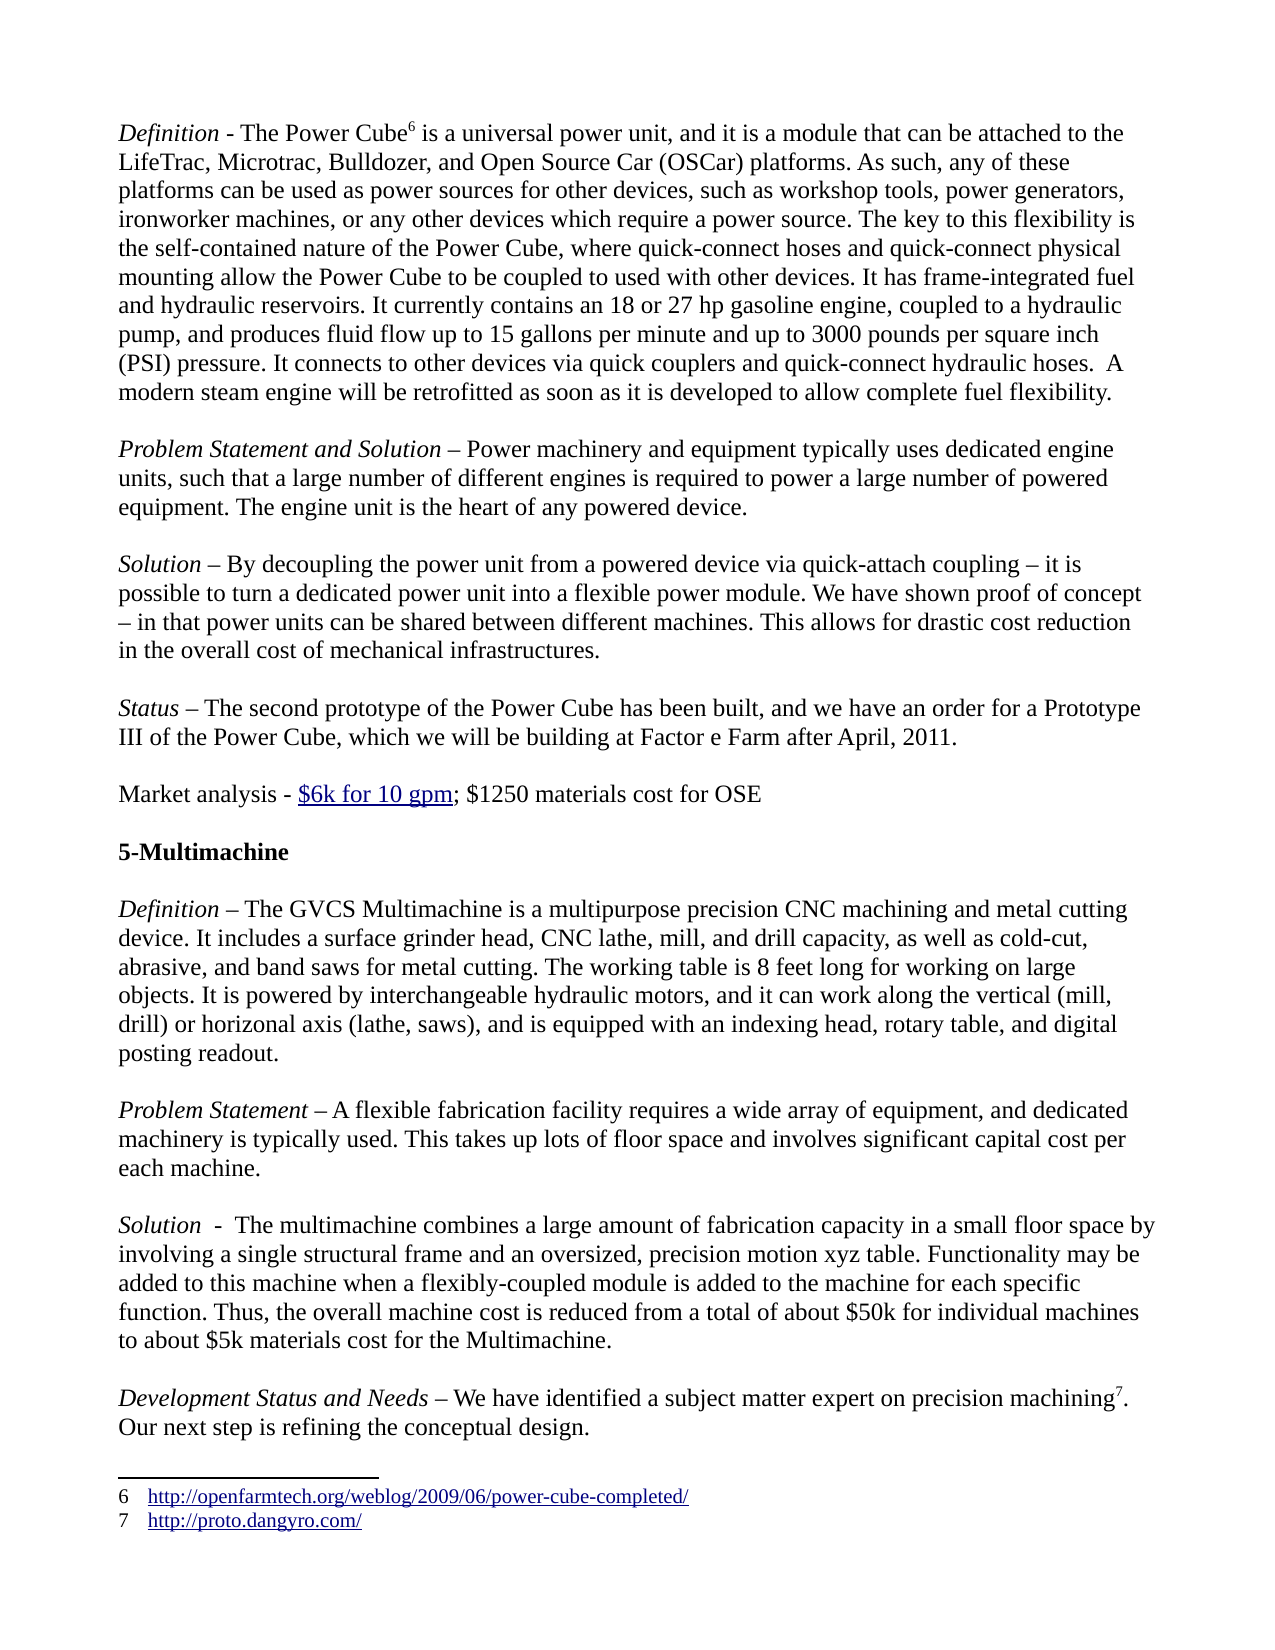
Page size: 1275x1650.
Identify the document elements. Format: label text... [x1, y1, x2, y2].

text Problem Statement and Solution – Power machinery and equipment typically uses dedicated engine units, such that a large number of different engines is required to power a large number of powered equipment. The engine unit is the heart of any powered device. [118, 434, 1157, 521]
text Problem Statement – A flexible fabrication facility requires a wide array of equipment, and dedicated machinery is typically used. This takes up lots of floor space and involves significant capital cost per each machine. [118, 1096, 1157, 1182]
text Definition – The GVCS Multimachine is a multipurpose precision CNC machining and metal cutting device. It includes a surface grinder head, CNC lathe, mill, and drill capacity, as well as cold-cut, abrasive, and band saws for metal cutting. The working table is 8 feet long for working on large objects. It is powered by interchangeable hydraulic motors, and it can work along the vertical (mill, drill) or horizonal axis (lathe, saws), and is equipped with an indexing head, rotary table, and digital posting readout. [118, 894, 1157, 1067]
text http://proto.dangyro.com/ [118, 1508, 1157, 1532]
text Solution – By decoupling the power unit from a powered device via quick-attach coupling – it is possible to turn a dedicated power unit into a flexible power module. We have shown proof of concept – in that power units can be shared between different machines. This allows for drastic cost reduction in the overall cost of mechanical infrastructures. [118, 549, 1157, 664]
text Market analysis - $6k for 10 gpm; $1250 materials cost for OSE [118, 751, 1157, 808]
text 5-Multimachine [118, 837, 1157, 866]
text Development Status and Needs – We have identified a subject matter expert on precision machining. Our next step is refining the conceptual design. [118, 1383, 1157, 1469]
text http://openfarmtech.org/weblog/2009/06/power-cube-completed/ [118, 1484, 1157, 1508]
text Solution - The multimachine combines a large amount of fabrication capacity in a small floor space by involving a single structural frame and an oversized, precision motion xyz table. Functionality may be added to this machine when a flexibly-coupled module is added to the machine for each specific function. Thus, the overall machine cost is reduced from a total of about $50k for individual machines to about $5k materials cost for the Multimachine. [118, 1211, 1157, 1354]
text Definition - The Power Cube is a universal power unit, and it is a module that can be attached to the LifeTrac, Microtrac, Bulldozer, and Open Source Car (OSCar) platforms. As such, any of these platforms can be used as power sources for other devices, such as workshop tools, power generators, ironworker machines, or any other devices which require a power source. The key to this flexibility is the self-contained nature of the Power Cube, where quick-connect hoses and quick-connect physical mounting allow the Power Cube to be coupled to used with other devices. It has frame-integrated fuel and hydraulic reservoirs. It currently contains an 18 or 27 hp gasoline engine, coupled to a hydraulic pump, and produces fluid flow up to 15 gallons per minute and up to 3000 pounds per square inch (PSI) pressure. It connects to other devices via quick couplers and quick-connect hydraulic hoses. A modern steam engine will be retrofitted as soon as it is developed to allow complete fuel flexibility. [118, 118, 1157, 406]
text Status – The second prototype of the Power Cube has been built, and we have an order for a Prototype III of the Power Cube, which we will be building at Factor e Farm after April, 2011. [118, 693, 1157, 751]
